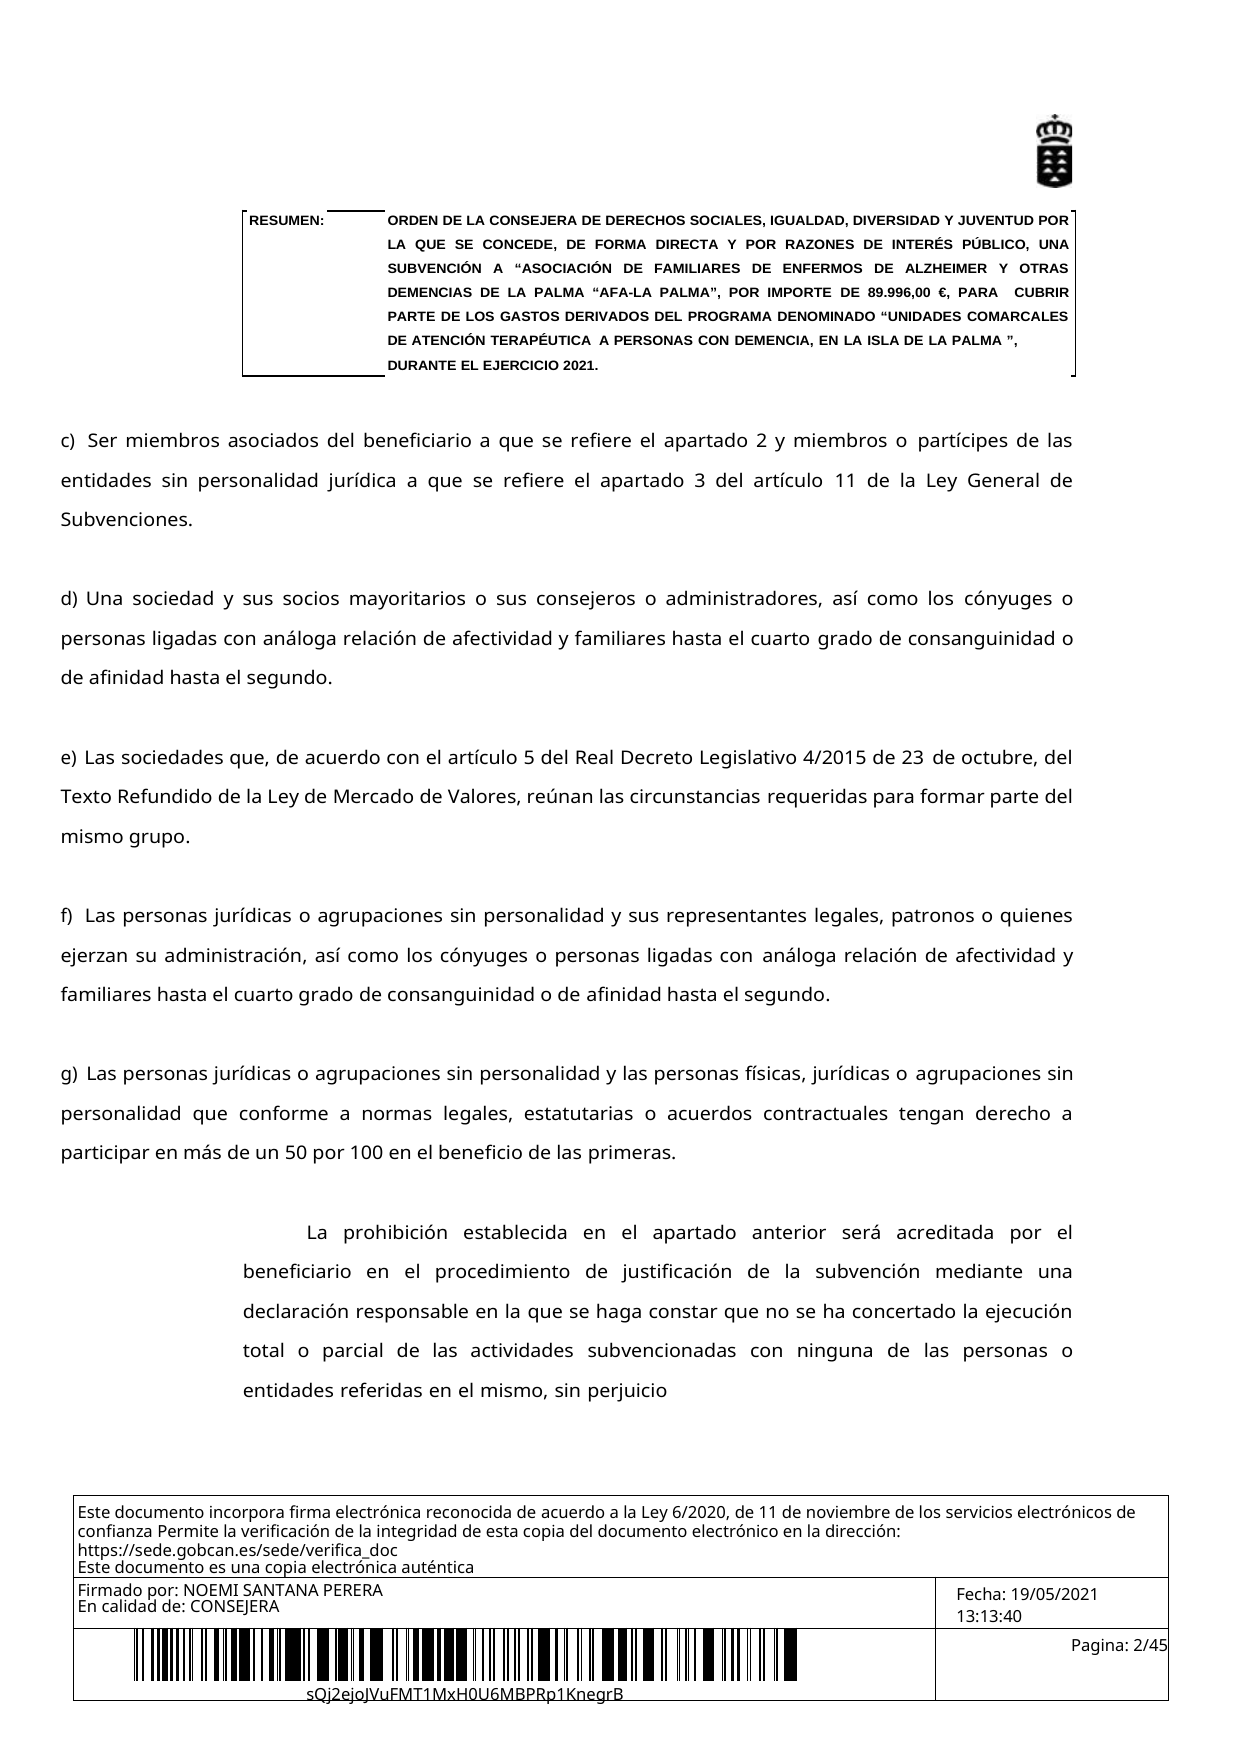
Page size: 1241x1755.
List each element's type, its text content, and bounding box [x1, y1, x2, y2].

list Ser miembros asociados del beneficiario a que se refiere el apartado 2 y miembros o partícipes de las entidades sin personalidad jurídica a que se refiere el apartado 3 del artículo 11 de la Ley General de Subvenciones. [60, 427, 1073, 532]
list Las personas jurídicas o agrupaciones sin personalidad y sus representantes legales, patronos o quienes ejerzan su administración, así como los cónyuges o personas ligadas con análoga relación de afectividad y familiares hasta el cuarto grado de consanguinidad o de afinidad hasta el segundo. [60, 902, 1073, 1007]
list Una sociedad y sus socios mayoritarios o sus consejeros o administradores, así como los cónyuges o personas ligadas con análoga relación de afectividad y familiares hasta el cuarto grado de consanguinidad o de afinidad hasta el segundo. [60, 586, 1073, 690]
list Las personas jurídicas o agrupaciones sin personalidad y las personas físicas, jurídicas o agrupaciones sin personalidad que conforme a normas legales, estatutarias o acuerdos contractuales tengan derecho a participar en más de un 50 por 100 en el beneficio de las primeras. [60, 1061, 1074, 1165]
text La prohibición establecida en el apartado anterior será acreditada por el beneficiario en el procedimiento de justificación de la subvención mediante una declaración responsable en la que se haga constar que no se ha concertado la ejecución total o parcial de las actividades subvencionadas con ninguna de las personas o entidades referidas en el mismo, sin perjuicio [243, 1219, 1074, 1403]
list Las sociedades que, de acuerdo con el artículo 5 del Real Decreto Legislativo 4/2015 de 23 de octubre, del Texto Refundido de la Ley de Mercado de Valores, reúnan las circunstancias requeridas para formar parte del mismo grupo. [60, 744, 1073, 848]
